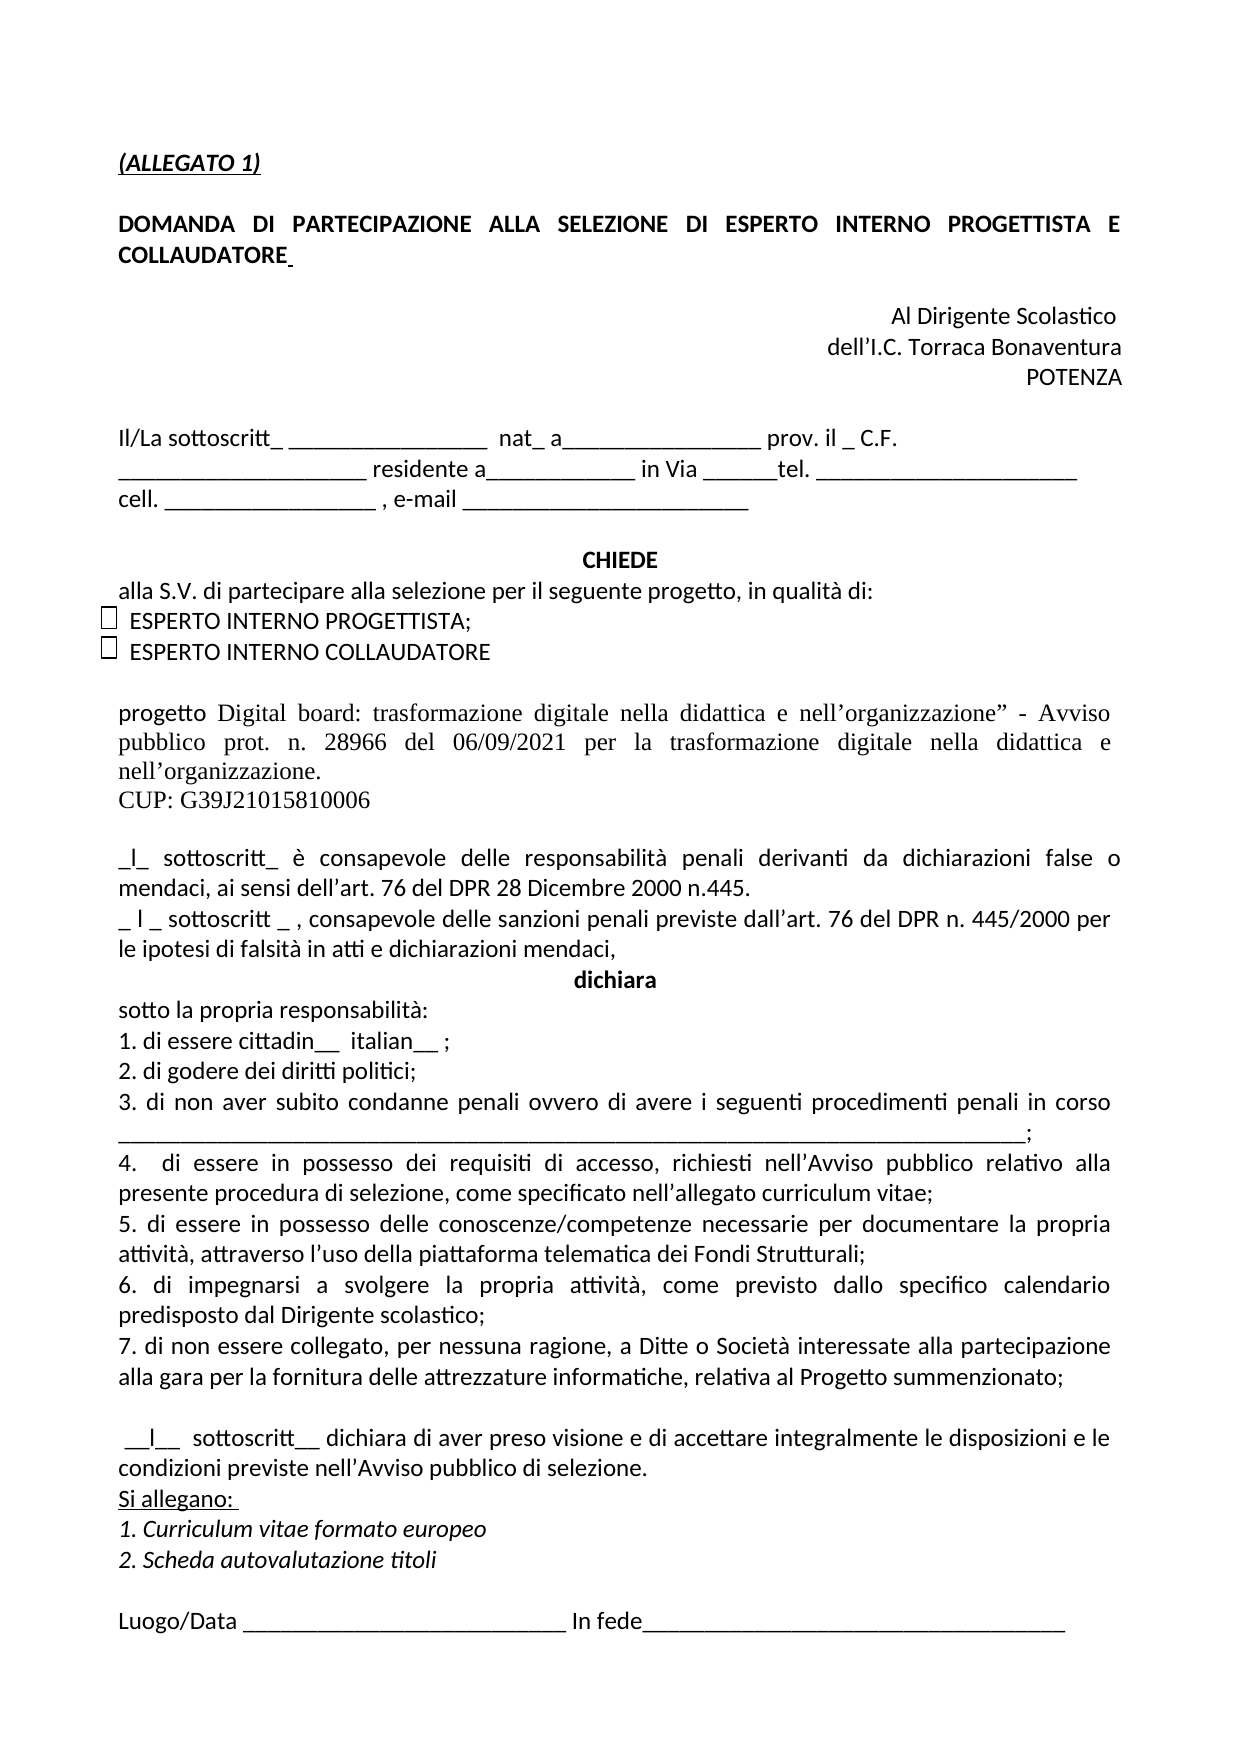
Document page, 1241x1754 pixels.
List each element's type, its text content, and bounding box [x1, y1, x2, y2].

text 3. di non aver subito condanne penali ovvero di avere i seguenti procedimenti penali in corso _________________________________________________________________________; [118, 1086, 1112, 1147]
text 7. di non essere collegato, per nessuna ragione, a Ditte o Società interessate alla partecipazione alla gara per la fornitura delle attrezzature informatiche, relativa al Progetto summenzionato; [118, 1330, 1112, 1391]
text 2. di godere dei diritti politici; [118, 1055, 1112, 1086]
text POTENZA [783, 361, 1122, 392]
text sotto la propria responsabilità: [118, 994, 1112, 1025]
text alla S.V. di partecipare alla selezione per il seguente progetto, in qualità di: [118, 575, 1122, 605]
text ESPERTO INTERNO COLLAUDATORE [118, 636, 1122, 666]
text _ l _ sottoscritt _ , consapevole delle sanzioni penali previste dall’art. 76 del DPR n. 445/2000 per le ipotesi di falsità in atti e dichiarazioni mendaci, [118, 903, 1112, 964]
text DOMANDA DI PARTECIPAZIONE ALLA SELEZIONE DI ESPERTO INTERNO PROGETTISTA E COLLAUDATORE [118, 209, 1122, 270]
text Il/La sottoscritt_ ________________ nat_ a________________ prov. il _ C.F. ____________________ residente a____________ in Via ______tel. _____________________ cell. _________________ , e-mail _______________________ [118, 422, 1122, 514]
text _l_ sottoscritt_ è consapevole delle responsabilità penali derivanti da dichiarazioni false o mendaci, ai sensi dell’art. 76 del DPR 28 Dicembre 2000 n.445. [118, 842, 1122, 903]
text 1. di essere cittadin__ italian__ ; [118, 1025, 1112, 1055]
text __l__ sottoscritt__ dichiara di aver preso visione e di accettare integralmente le disposizioni e le condizioni previste nell’Avviso pubblico di selezione. [118, 1422, 1112, 1483]
text ESPERTO INTERNO PROGETTISTA; [118, 605, 1122, 636]
text 1. Curriculum vitae formato europeo [118, 1513, 1112, 1544]
text 4. di essere in possesso dei requisiti di accesso, richiesti nell’Avviso pubblico relativo alla presente procedura di selezione, come specificato nell’allegato curriculum vitae; [118, 1147, 1112, 1208]
text Luogo/Data __________________________ In fede__________________________________ [118, 1605, 1122, 1635]
text Si allegano: [118, 1483, 1112, 1513]
text 2. Scheda autovalutazione titoli [118, 1544, 1112, 1574]
text dichiara [118, 964, 1112, 994]
text CHIEDE [118, 544, 1122, 575]
text (ALLEGATO 1) [118, 148, 1122, 178]
text 6. di impegnarsi a svolgere la propria attività, come previsto dallo specifico calendario predisposto dal Dirigente scolastico; [118, 1269, 1112, 1330]
text 5. di essere in possesso delle conoscenze/competenze necessarie per documentare la propria attività, attraverso l’uso della piattaforma telematica dei Fondi Strutturali; [118, 1208, 1112, 1269]
text Al Dirigente Scolastico [783, 300, 1122, 331]
text dell’I.C. Torraca Bonaventura [783, 331, 1122, 361]
text progetto Digital board: trasformazione digitale nella didattica e nell’organizzazione” - Avviso pubblico prot. n. 28966 del 06/09/2021 per la trasformazione digitale nella didattica e nell’organizzazione. [118, 697, 1111, 785]
text CUP: G39J21015810006 [118, 785, 1122, 814]
